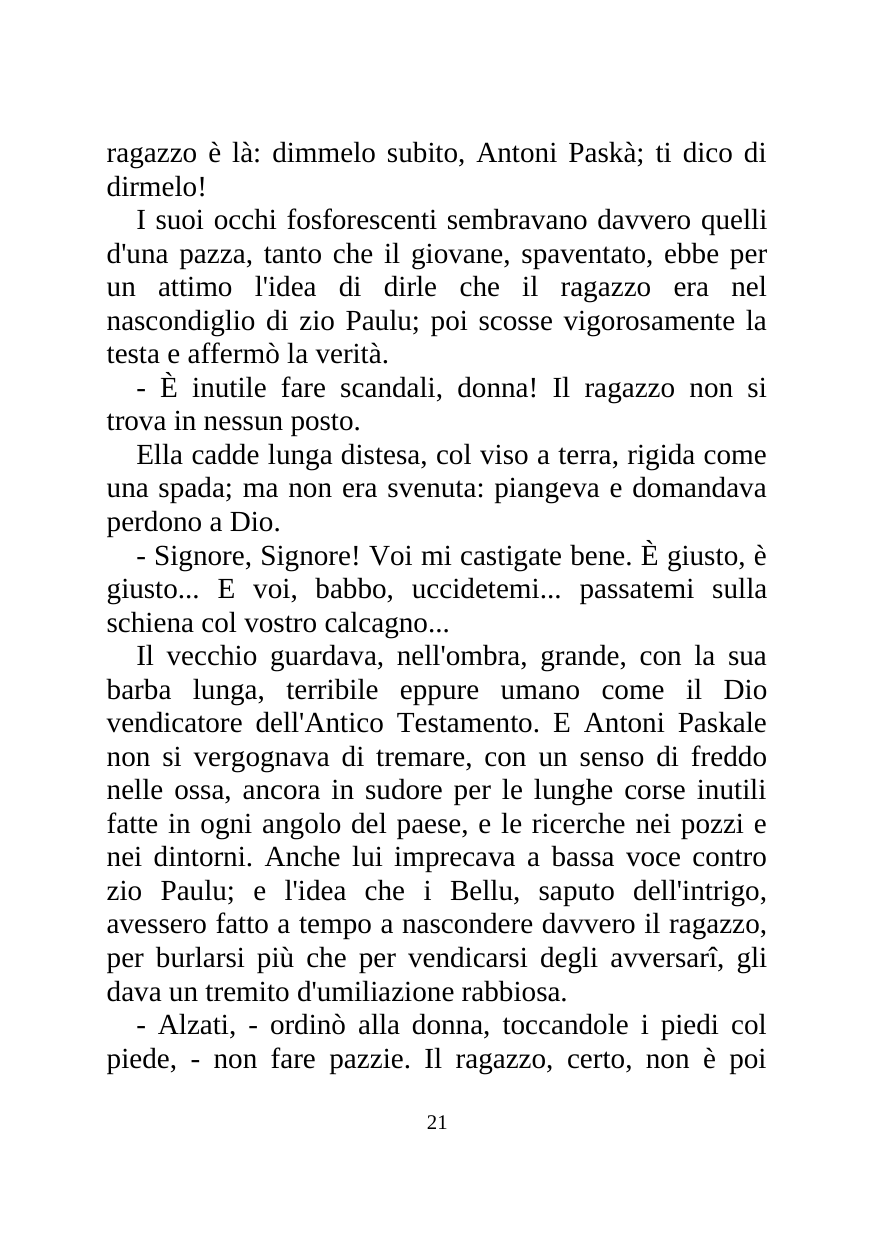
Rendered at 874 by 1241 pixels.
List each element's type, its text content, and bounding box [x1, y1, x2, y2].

text - Signore, Signore! Voi mi castigate bene. È giusto, è giusto... E voi, babbo, uccidetemi... passatemi sulla schiena col vostro calcagno... [106, 538, 768, 638]
text I suoi occhi fosforescenti sembravano davvero quelli d'una pazza, tanto che il giovane, spaventato, ebbe per un attimo l'idea di dirle che il ragazzo era nel nascondiglio di zio Paulu; poi scosse vigorosamente la testa e affermò la verità. [106, 202, 768, 370]
text - Alzati, - ordinò alla donna, toccandole i piedi col piede, - non fare pazzie. Il ragazzo, certo, non è poi [106, 1007, 768, 1074]
text Ella cadde lunga distesa, col viso a terra, rigida come una spada; ma non era svenuta: piangeva e domandava perdono a Dio. [106, 437, 768, 538]
text ragazzo è là: dimmelo subito, Antoni Paskà; ti dico di dirmelo! [106, 135, 768, 202]
text - È inutile fare scandali, donna! Il ragazzo non si trova in nessun posto. [106, 370, 768, 437]
text Il vecchio guardava, nell'ombra, grande, con la sua barba lunga, terribile eppure umano come il Dio vendicatore dell'Antico Testamento. E Antoni Paskale non si vergognava di tremare, con un senso di freddo nelle ossa, ancora in sudore per le lunghe corse inutili fatte in ogni angolo del paese, e le ricerche nei pozzi e nei dintorni. Anche lui imprecava a bassa voce contro zio Paulu; e l'idea che i Bellu, saputo dell'intrigo, avessero fatto a tempo a nascondere davvero il ragazzo, per burlarsi più che per vendicarsi degli avversarî, gli dava un tremito d'umiliazione rabbiosa. [106, 638, 768, 1007]
